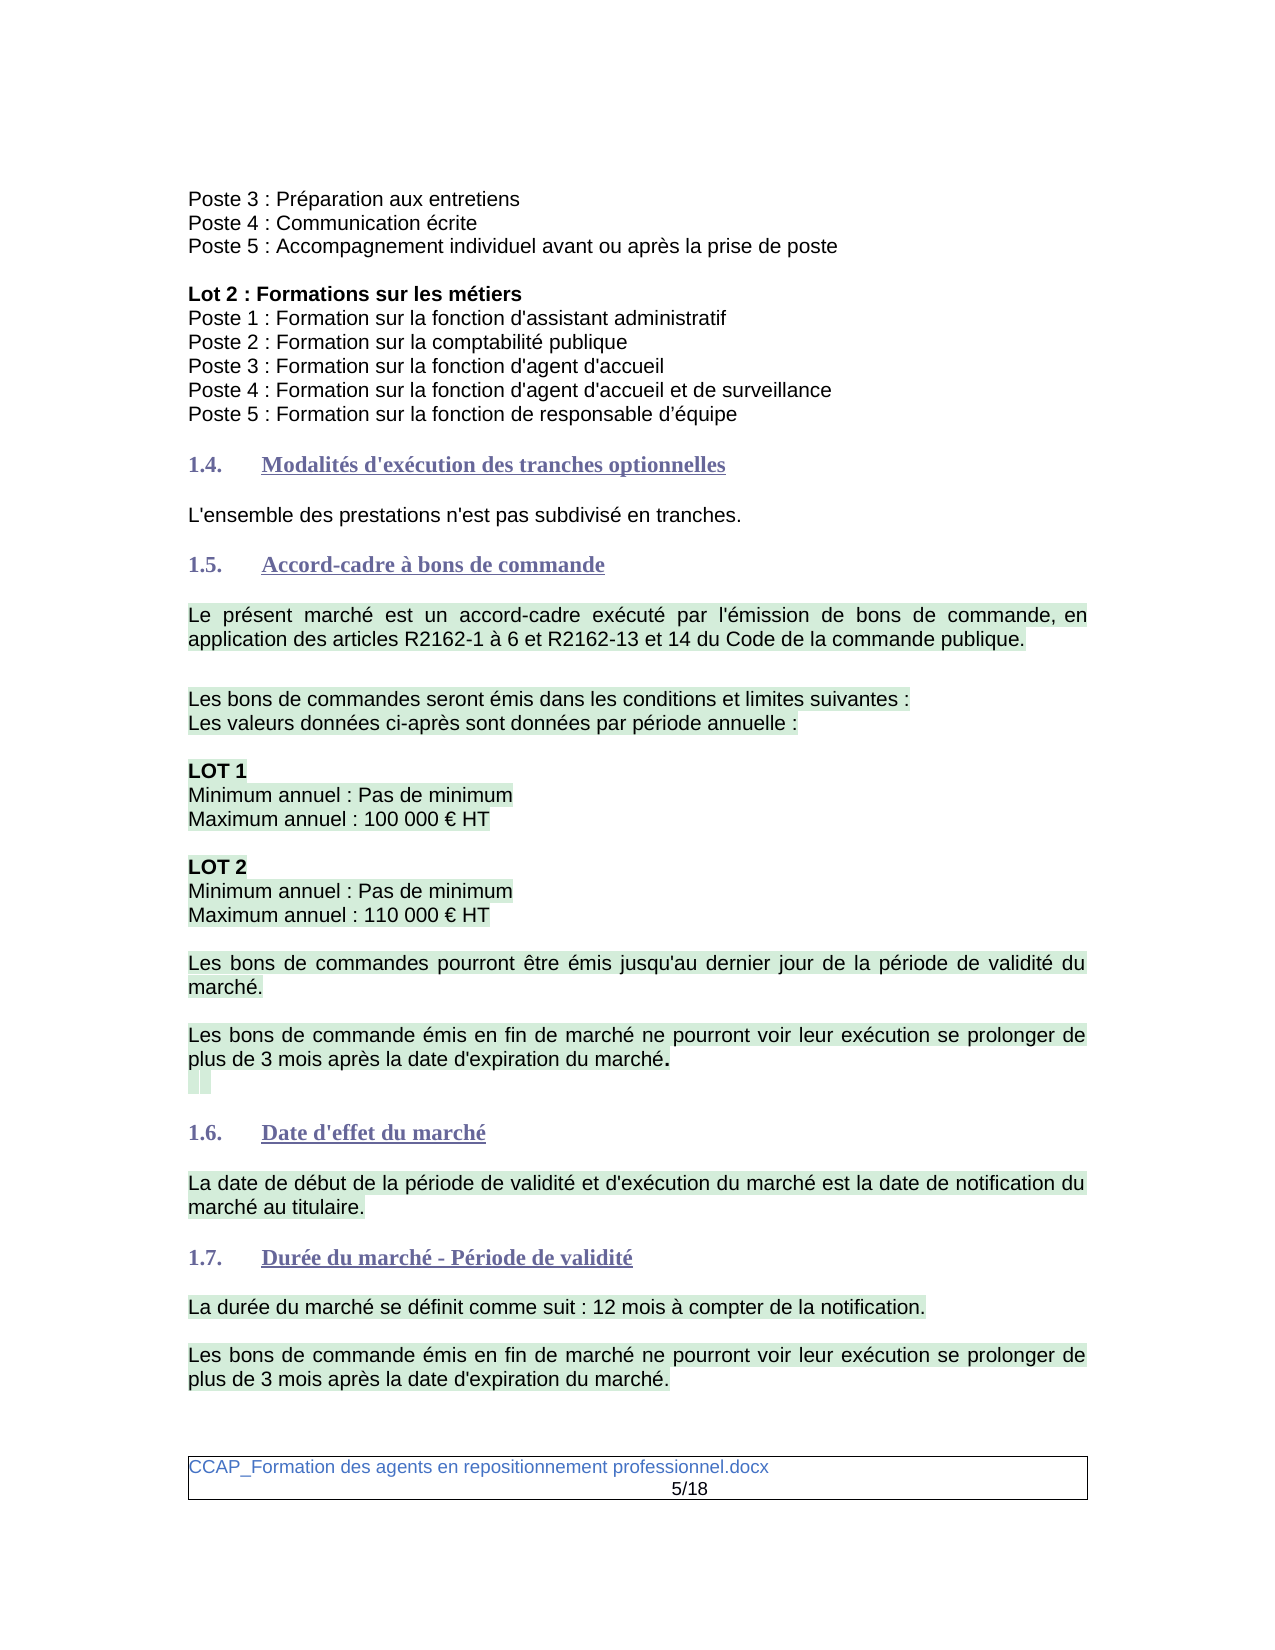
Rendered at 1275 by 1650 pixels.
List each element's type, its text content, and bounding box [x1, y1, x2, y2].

subtitle Durée du marché - Période de validité [188, 1244, 1087, 1270]
text Les bons de commandes seront émis dans les conditions et limites suivantes : [188, 687, 1087, 711]
text La date de début de la période de validité et d'exécution du marché est la date de notification du marché au titulaire. [188, 1171, 1087, 1219]
text Les bons de commande émis en fin de marché ne pourront voir leur exécution se prolonger de plus de 3 mois après la date d'expiration du marché. [188, 1022, 1087, 1070]
text Maximum annuel : 110 000 € HT [188, 903, 1087, 927]
text Les valeurs données ci-après sont données par période annuelle : [188, 711, 1087, 735]
text Les bons de commande émis en fin de marché ne pourront voir leur exécution se prolonger de plus de 3 mois après la date d'expiration du marché. [188, 1343, 1087, 1391]
text Maximum annuel : 100 000 € HT [188, 807, 1087, 831]
subtitle Accord-cadre à bons de commande [188, 551, 1087, 578]
subtitle Modalités d'exécution des tranches optionnelles [188, 451, 1087, 477]
text Poste 1 : Formation sur la fonction d'assistant administratif [188, 306, 1087, 330]
text LOT 2 [188, 855, 1087, 879]
text Poste 5 : Accompagnement individuel avant ou après la prise de poste [188, 234, 1087, 258]
text Poste 3 : Formation sur la fonction d'agent d'accueil [188, 354, 1087, 378]
subtitle Date d'effet du marché [188, 1119, 1087, 1146]
text Poste 5 : Formation sur la fonction de responsable d’équipe [188, 402, 1087, 426]
text Lot 2 : Formations sur les métiers [188, 282, 1087, 306]
text LOT 1 [188, 759, 1087, 783]
text Poste 4 : Communication écrite [188, 210, 1087, 234]
text L'ensemble des prestations n'est pas subdivisé en tranches. [188, 502, 1087, 526]
text Poste 2 : Formation sur la comptabilité publique [188, 330, 1087, 354]
text Poste 4 : Formation sur la fonction d'agent d'accueil et de surveillance [188, 378, 1087, 402]
text Poste 3 : Préparation aux entretiens [188, 186, 1087, 210]
text Le présent marché est un accord-cadre exécuté par l'émission de bons de commande, en application des articles R2162-1 à 6 et R2162-13 et 14 du Code de la commande publique. [188, 603, 1087, 651]
text Les bons de commandes pourront être émis jusqu'au dernier jour de la période de validité du marché. [188, 951, 1087, 998]
text Minimum annuel : Pas de minimum [188, 879, 1087, 903]
text La durée du marché se définit comme suit : 12 mois à compter de la notification. [188, 1295, 1087, 1319]
text Minimum annuel : Pas de minimum [188, 783, 1087, 807]
